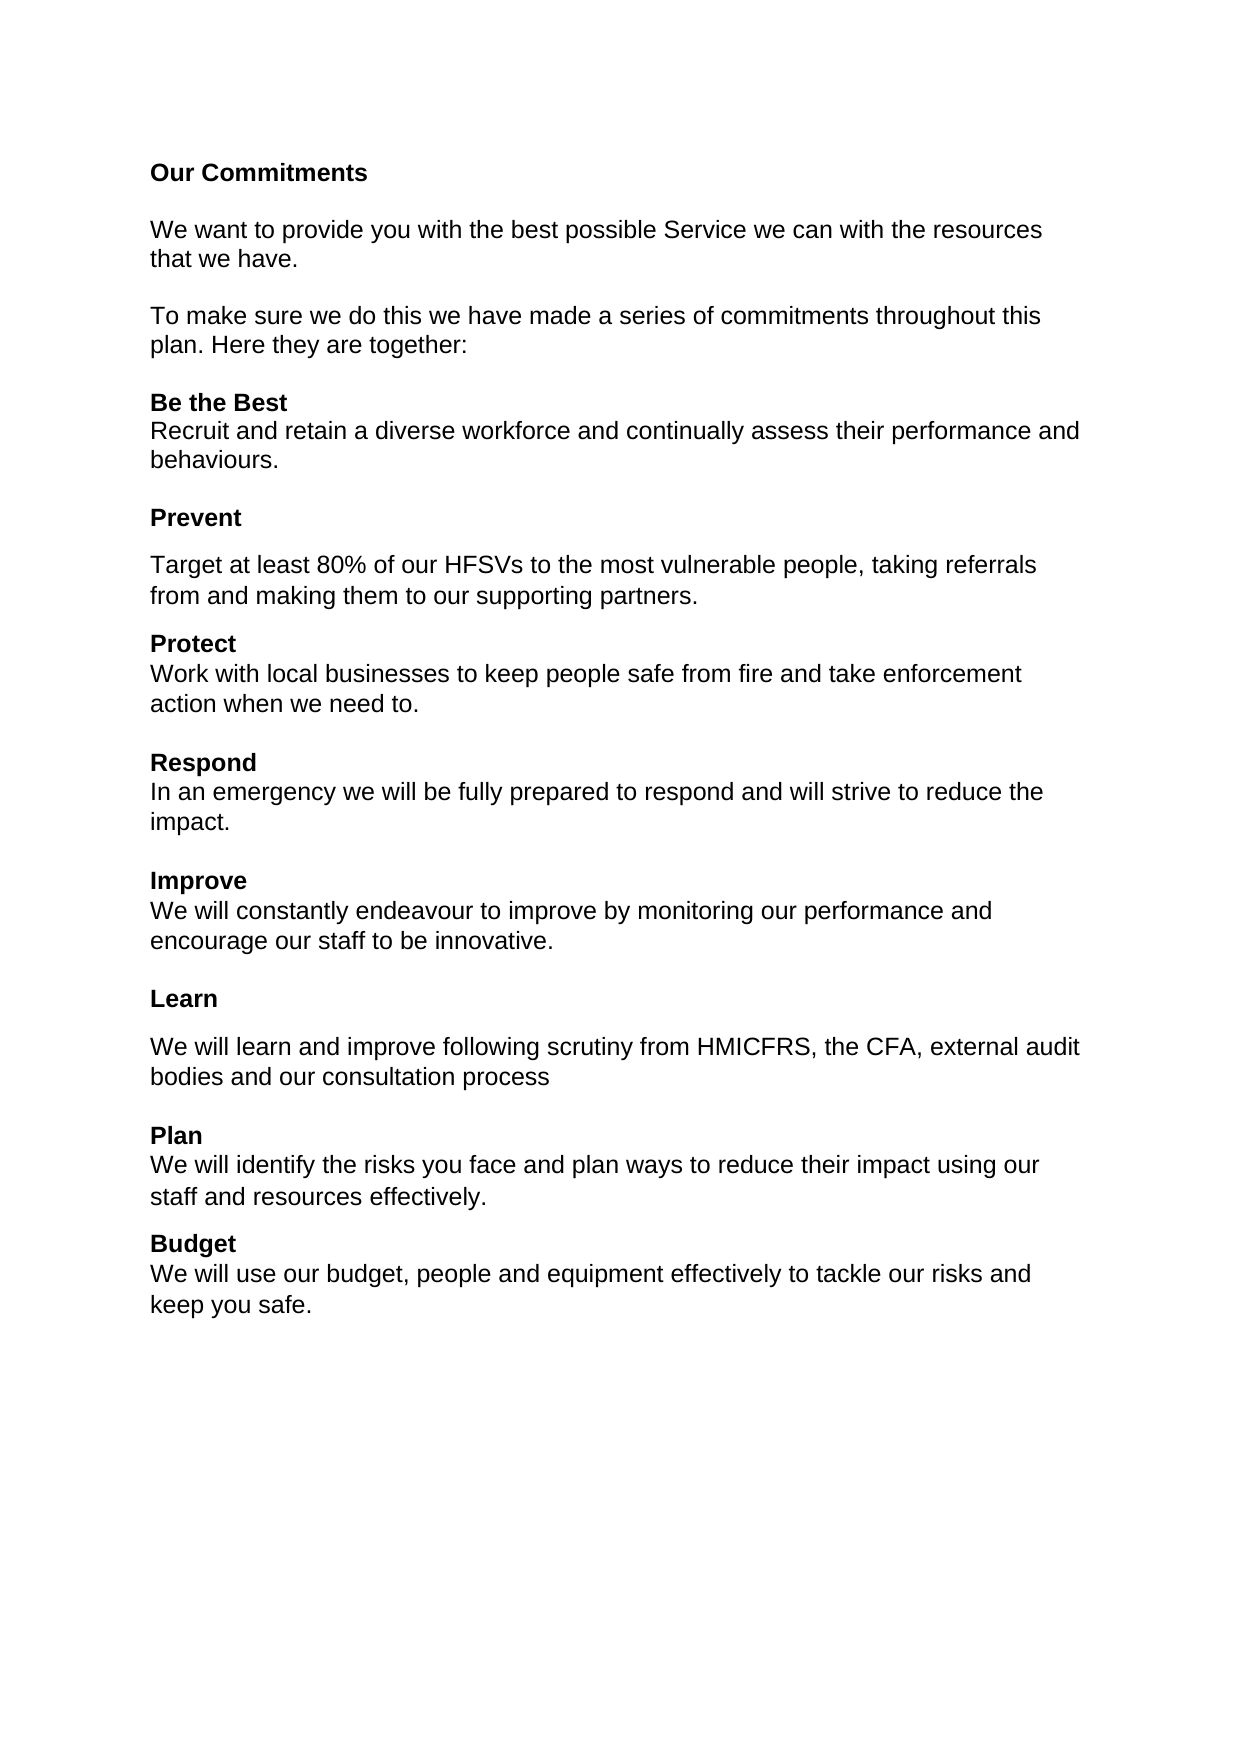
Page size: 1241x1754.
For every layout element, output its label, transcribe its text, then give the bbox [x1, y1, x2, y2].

text We will constantly endeavour to improve by monitoring our performance and encourage our staff to be innovative. [150, 896, 1090, 956]
text Target at least 80% of our HFSVs to the most vulnerable people, taking referrals from and making them to our supporting partners. [150, 550, 1090, 611]
text We want to provide you with the best possible Service we can with the resources that we have. [150, 215, 1090, 273]
text Budget [150, 1229, 1090, 1259]
text Prevent [150, 503, 1090, 532]
text To make sure we do this we have made a series of commitments throughout this plan. Here they are together: [150, 301, 1090, 359]
text Work with local businesses to keep people safe from fire and take enforcement action when we need to. [150, 659, 1090, 719]
text Respond [150, 747, 1090, 777]
text Recruit and retain a diverse workforce and continually assess their performance and behaviours. [150, 416, 1090, 474]
text Protect [150, 629, 1090, 659]
text We will learn and improve following scrutiny from HMICFRS, the CFA, external audit bodies and our consultation process [150, 1032, 1090, 1092]
text In an emergency we will be fully prepared to respond and will strive to reduce the impact. [150, 777, 1090, 837]
text Our Commitments [150, 158, 1090, 186]
text Be the Best [150, 388, 1090, 416]
text Learn [150, 984, 1090, 1014]
text Plan [150, 1121, 1090, 1151]
text We will identify the risks you face and plan ways to reduce their impact using our staff and resources effectively. [150, 1151, 1090, 1211]
text Improve [150, 866, 1090, 896]
text We will use our budget, people and equipment effectively to tackle our risks and keep you safe. [150, 1259, 1090, 1320]
